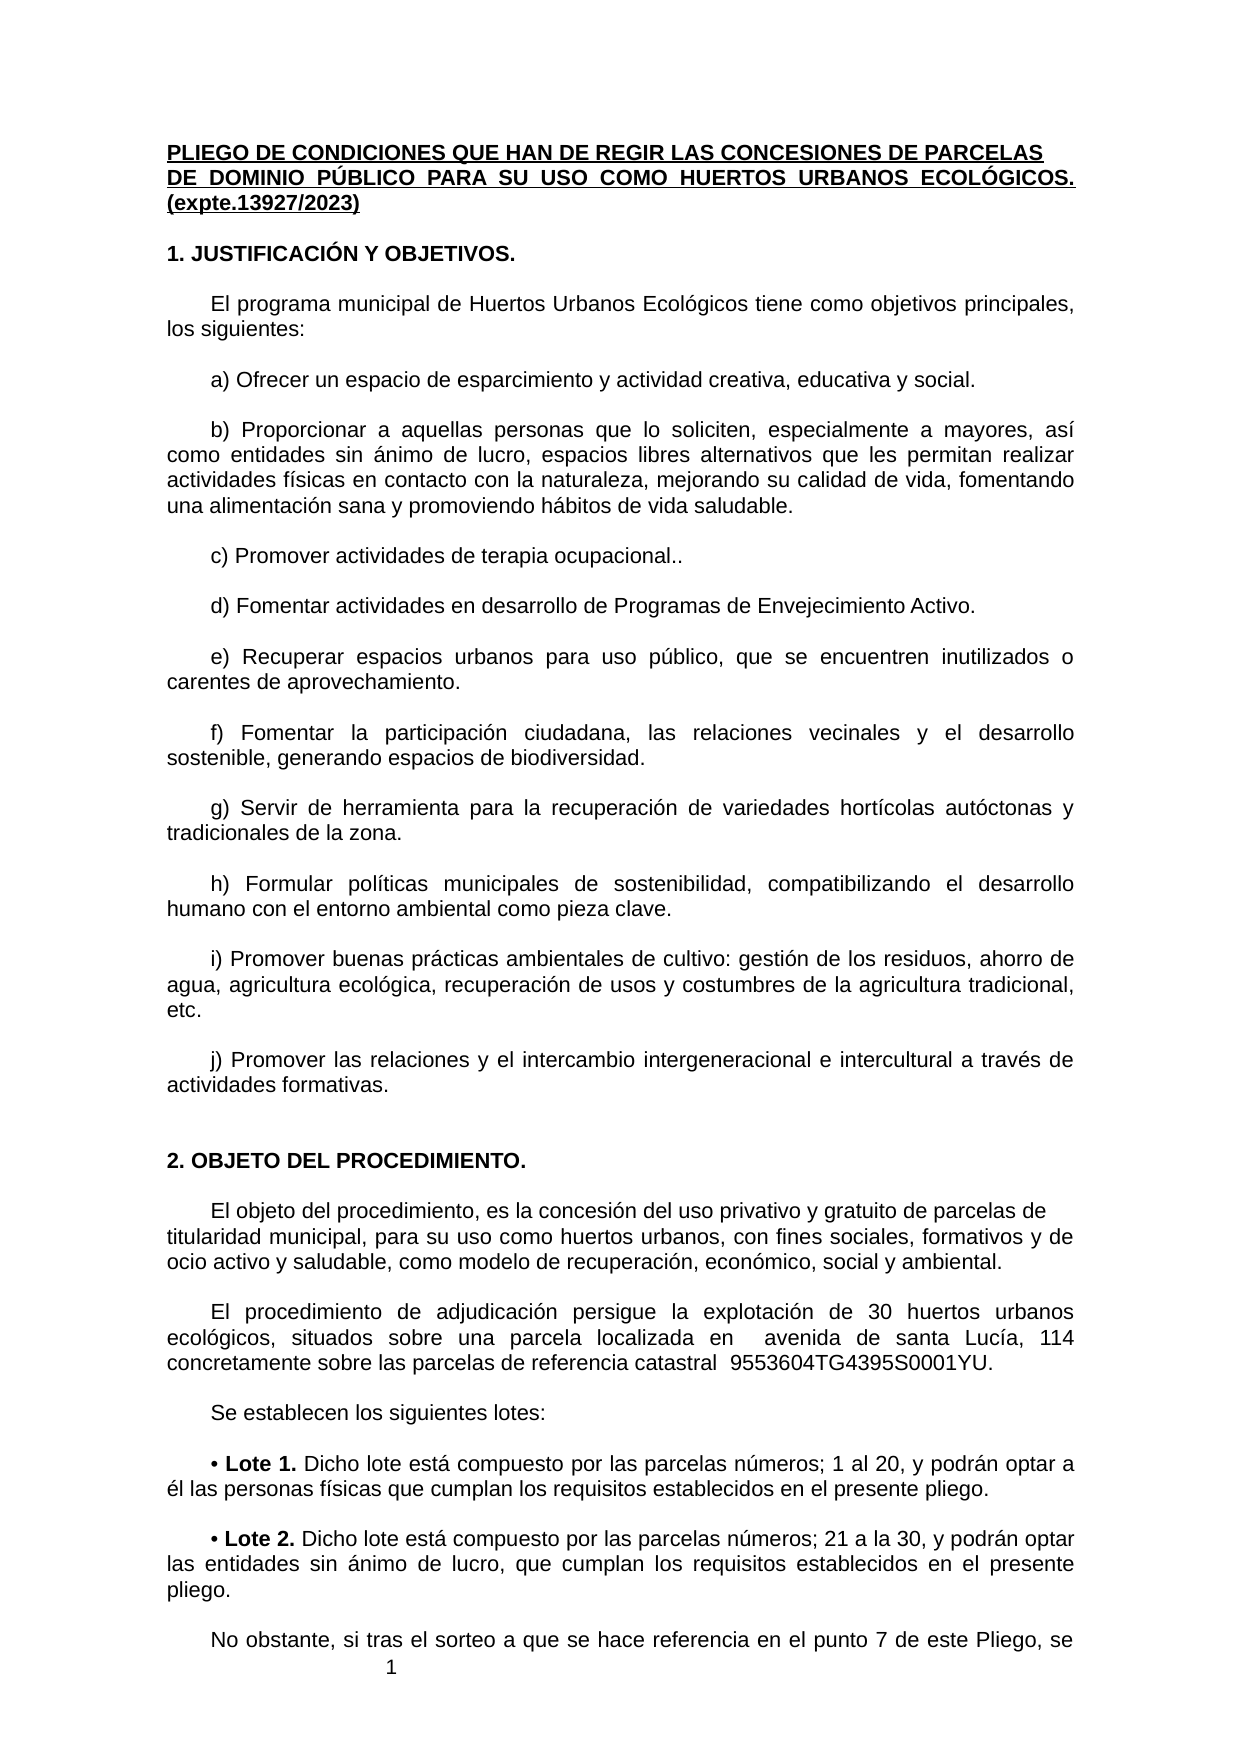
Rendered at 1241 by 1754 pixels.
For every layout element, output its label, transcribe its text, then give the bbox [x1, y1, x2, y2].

text El procedimiento de adjudicación persigue la explotación de 30 huertos urbanos ecológicos, situados sobre una parcela localizada en avenida de santa Lucía, 114 concretamente sobre las parcelas de referencia catastral 9553604TG4395S0001YU. [167, 1299, 1076, 1375]
text h) Formular políticas municipales de sostenibilidad, compatibilizando el desarrollo humano con el entorno ambiental como pieza clave. [167, 871, 1076, 921]
text El objeto del procedimiento, es la concesión del uso privativo y gratuito de parcelas de [167, 1198, 1076, 1223]
text a) Ofrecer un espacio de esparcimiento y actividad creativa, educativa y social. [167, 366, 1076, 392]
text i) Promover buenas prácticas ambientales de cultivo: gestión de los residuos, ahorro de agua, agricultura ecológica, recuperación de usos y costumbres de la agricultura tradicional, etc. [167, 946, 1076, 1022]
text • Lote 2. Dicho lote está compuesto por las parcelas números; 21 a la 30, y podrán optar las entidades sin ánimo de lucro, que cumplan los requisitos establecidos en el presente pliego. [167, 1526, 1076, 1602]
text j) Promover las relaciones y el intercambio intergeneracional e intercultural a través de actividades formativas. [167, 1047, 1076, 1097]
text b) Proporcionar a aquellas personas que lo soliciten, especialmente a mayores, así como entidades sin ánimo de lucro, espacios libres alternativos que les permitan realizar actividades físicas en contacto con la naturaleza, mejorando su calidad de vida, fomentando una alimentación sana y promoviendo hábitos de vida saludable. [167, 417, 1076, 518]
text e) Recuperar espacios urbanos para uso público, que se encuentren inutilizados o carentes de aprovechamiento. [167, 644, 1076, 694]
text c) Promover actividades de terapia ocupacional.. [167, 543, 1076, 568]
text titularidad municipal, para su uso como huertos urbanos, con fines sociales, formativos y de ocio activo y saludable, como modelo de recuperación, económico, social y ambiental. [167, 1223, 1076, 1274]
text No obstante, si tras el sorteo a que se hace referencia en el punto 7 de este Pliego, se [167, 1627, 1076, 1652]
text DE DOMINIO PÚBLICO PARA SU USO COMO HUERTOS URBANOS ECOLÓGICOS. [167, 165, 1076, 187]
text d) Fomentar actividades en desarrollo de Programas de Envejecimiento Activo. [167, 593, 1076, 618]
text Se establecen los siguientes lotes: [167, 1400, 1076, 1425]
text 2. OBJETO DEL PROCEDIMIENTO. [167, 1148, 1076, 1173]
text g) Servir de herramienta para la recuperación de variedades hortícolas autóctonas y tradicionales de la zona. [167, 795, 1076, 845]
text 1. JUSTIFICACIÓN Y OBJETIVOS. [167, 240, 1076, 266]
text PLIEGO DE CONDICIONES QUE HAN DE REGIR LAS CONCESIONES DE PARCELAS [167, 139, 1076, 165]
text El programa municipal de Huertos Urbanos Ecológicos tiene como objetivos principales, los siguientes: [167, 291, 1076, 341]
text (expte.13927/2023) [167, 188, 1076, 215]
text • Lote 1. Dicho lote está compuesto por las parcelas números; 1 al 20, y podrán optar a él las personas físicas que cumplan los requisitos establecidos en el presente pliego. [167, 1450, 1076, 1501]
text f) Fomentar la participación ciudadana, las relaciones vecinales y el desarrollo sostenible, generando espacios de biodiversidad. [167, 719, 1076, 770]
